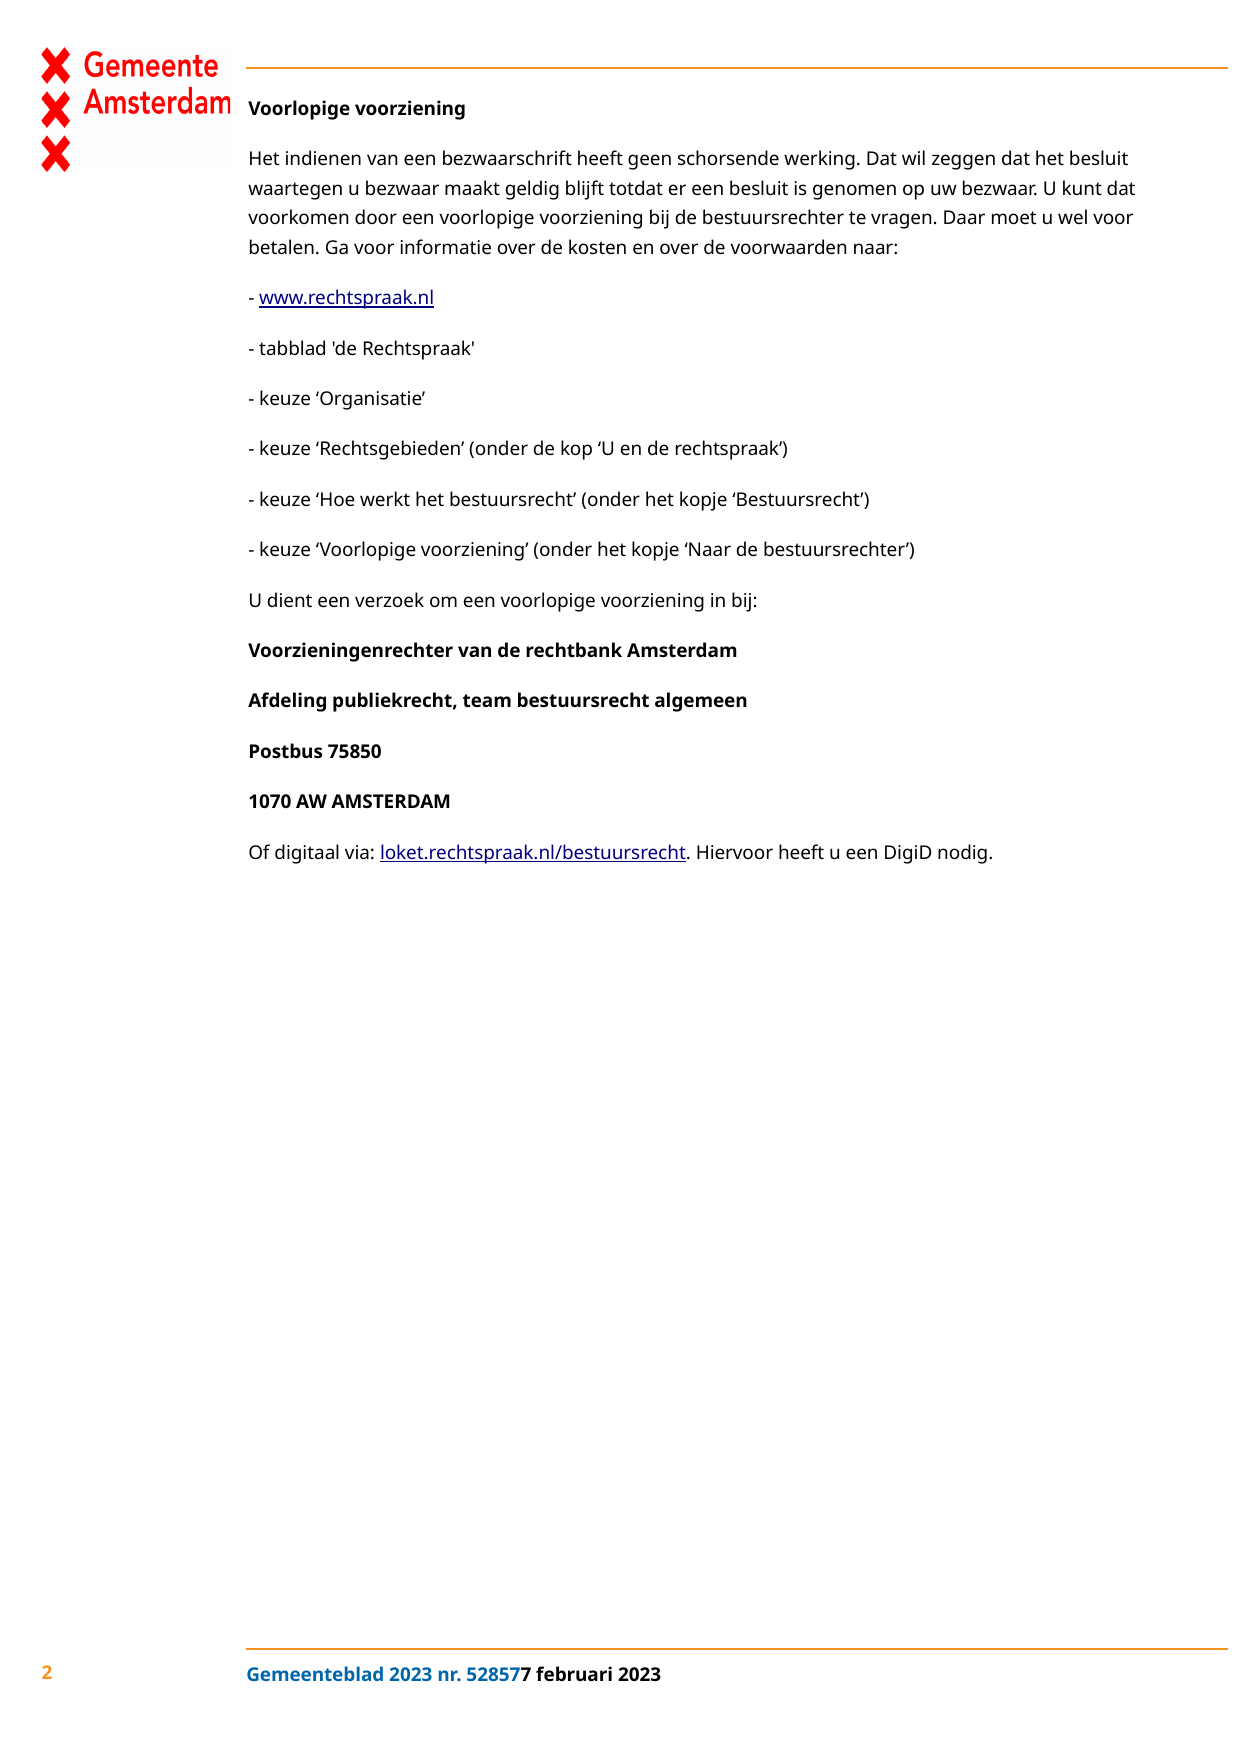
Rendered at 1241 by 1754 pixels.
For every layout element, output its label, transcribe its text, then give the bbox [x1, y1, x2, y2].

text Postbus 75850 [248, 738, 1152, 764]
text Voorlopige voorziening [248, 95, 1152, 121]
text Voorzieningenrechter van de rechtbank Amsterdam [248, 637, 1152, 663]
picture [41, 47, 231, 172]
text 1070 AW AMSTERDAM [248, 788, 1152, 814]
text - tabblad 'de Rechtspraak' [248, 335, 1152, 361]
text Of digitaal via: loket.rechtspraak.nl/bestuursrecht. Hiervoor heeft u een DigiD nodig. [248, 839, 1152, 865]
text - keuze ‘Voorlopige voorziening’ (onder het kopje ‘Naar de bestuursrechter’) [248, 536, 1152, 562]
text Het indienen van een bezwaarschrift heeft geen schorsende werking. Dat wil zeggen dat het besluit waartegen u bezwaar maakt geldig blijft totdat er een besluit is genomen op uw bezwaar. U kunt dat voorkomen door een voorlopige voorziening bij de bestuursrechter te vragen. Daar moet u wel voor betalen. Ga voor informatie over de kosten en over de voorwaarden naar: [248, 145, 1152, 260]
text Afdeling publiekrecht, team bestuursrecht algemeen [248, 688, 1152, 713]
text - keuze ‘Organisatie’ [248, 385, 1152, 411]
text - www.rechtspraak.nl [248, 284, 1152, 310]
text U dient een verzoek om een voorlopige voorziening in bij: [248, 587, 1152, 613]
text - keuze ‘Rechtsgebieden’ (onder de kop ‘U en de rechtspraak’) [248, 436, 1152, 461]
text - keuze ‘Hoe werkt het bestuursrecht’ (onder het kopje ‘Bestuursrecht’) [248, 486, 1152, 512]
